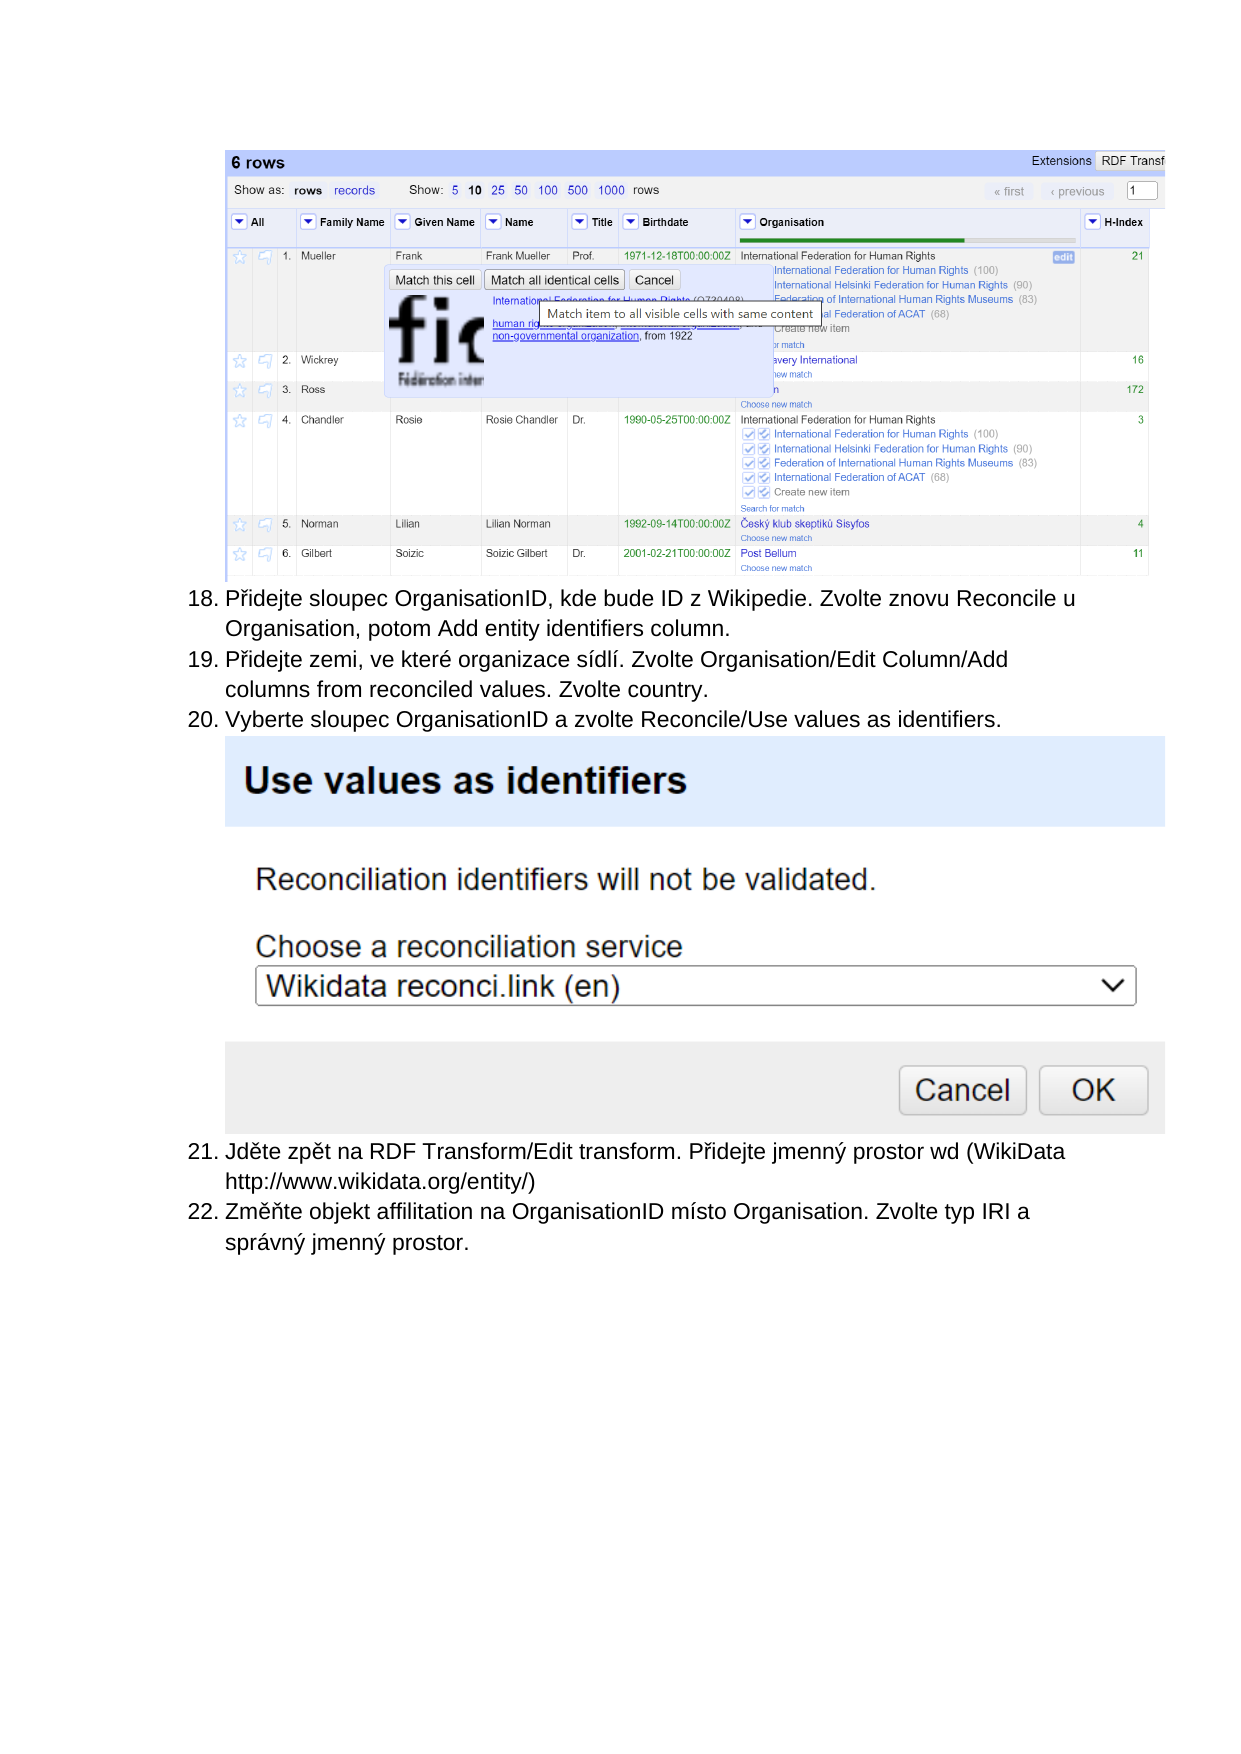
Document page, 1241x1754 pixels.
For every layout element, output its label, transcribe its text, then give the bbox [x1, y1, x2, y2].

picture [225, 736, 1166, 1134]
list Změňte objekt affilitation na OrganisationID místo Organisation. Zvolte typ IRI a správný jmenný prostor. [187, 1198, 1090, 1255]
list Vyberte sloupec OrganisationID a zvolte Reconcile/Use values as identifiers. [187, 706, 1090, 1134]
list Přidejte sloupec OrganisationID, kde bude ID z Wikipedie. Zvolte znovu Reconcile u Organisation, potom Add entity identifiers column. [187, 585, 1090, 642]
list [187, 150, 225, 581]
list Jděte zpět na RDF Transform/Edit transform. Přidejte jmenný prostor wd (WikiData http://www.wikidata.org/entity/) [187, 1138, 1090, 1194]
list Přidejte zemi, ve které organizace sídlí. Zvolte Organisation/Edit Column/Add columns from reconciled values. Zvolte country. [187, 646, 1090, 702]
picture [225, 150, 1166, 582]
